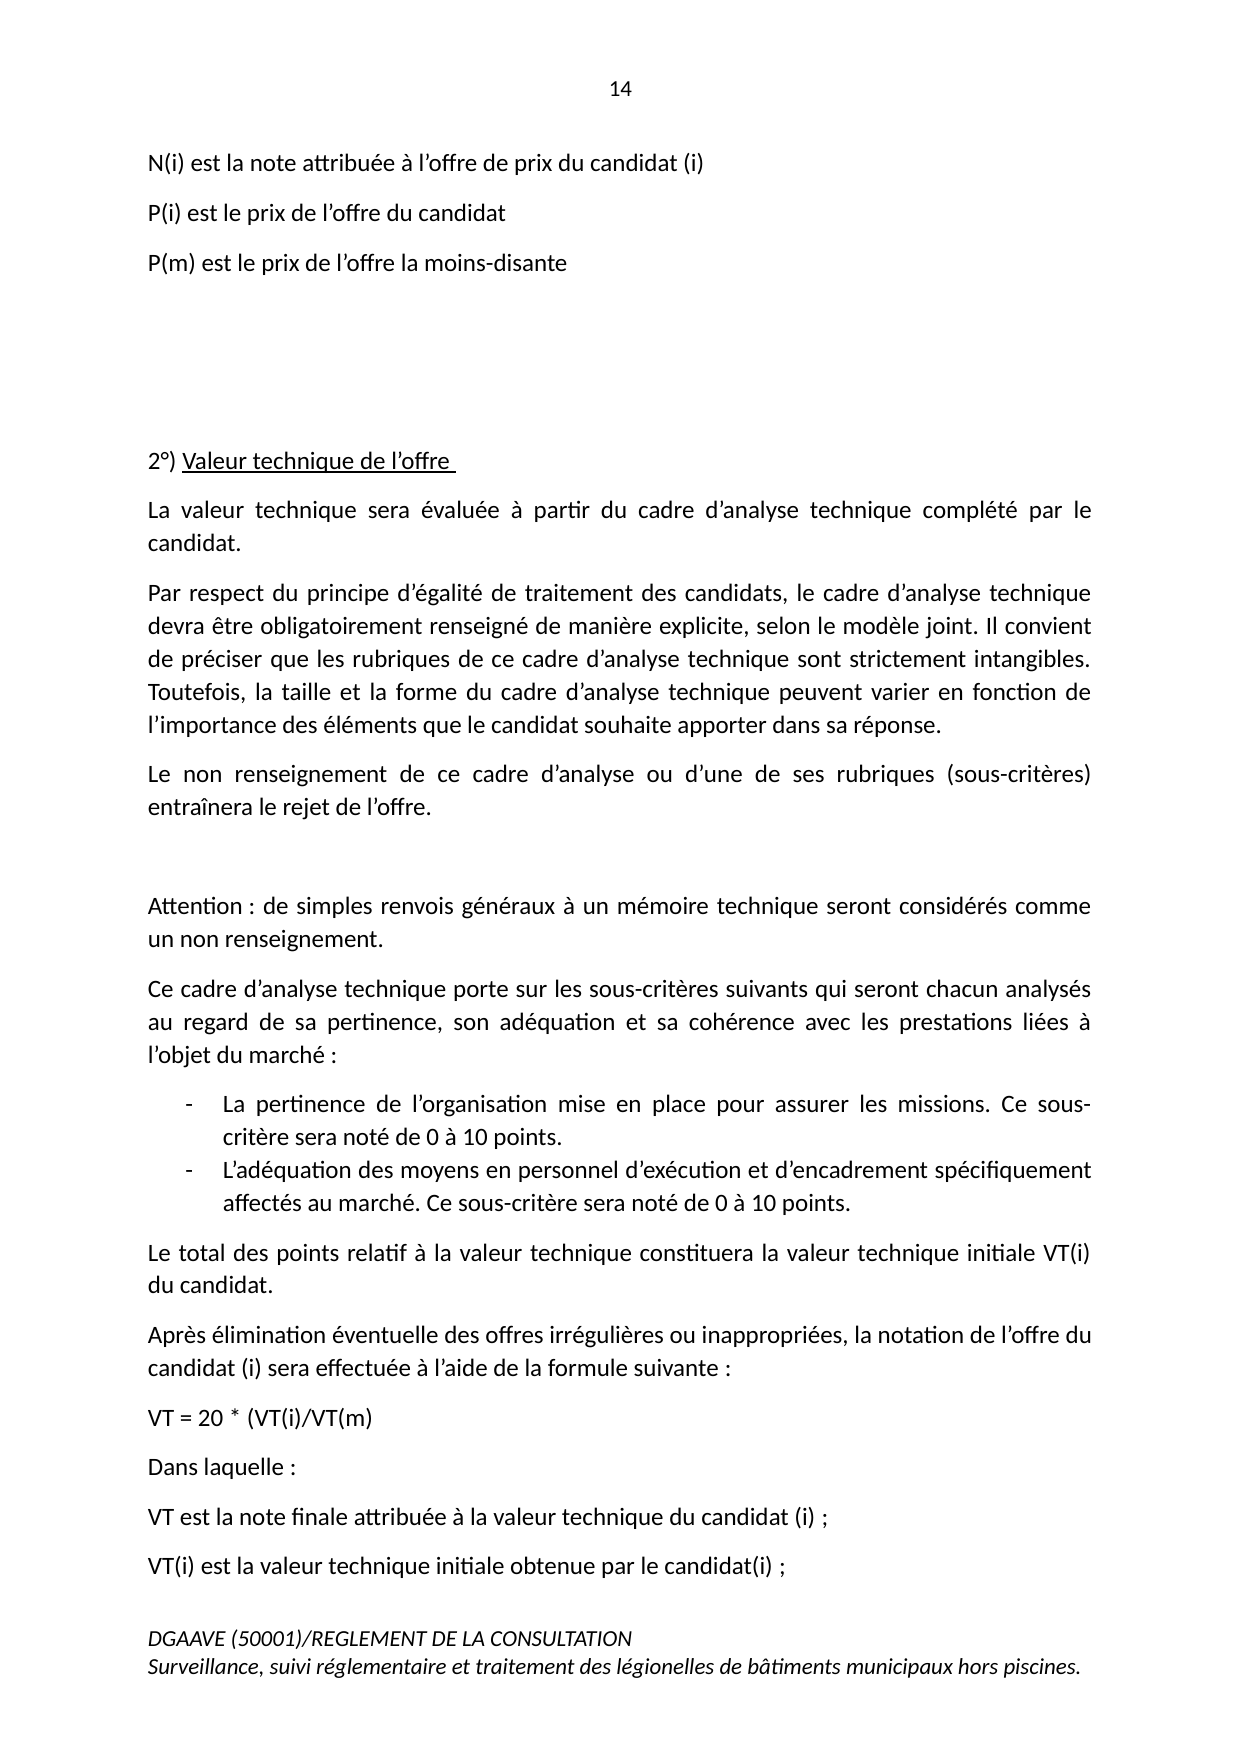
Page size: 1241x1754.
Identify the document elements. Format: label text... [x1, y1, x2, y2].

text Le total des points relatif à la valeur technique constituera la valeur technique initiale VT(i) du candidat. [148, 1237, 1093, 1300]
text 2°) Valeur technique de l’offre [148, 445, 1093, 476]
text Attention : de simples renvois généraux à un mémoire technique seront considérés comme un non renseignement. [148, 891, 1093, 954]
list L’adéquation des moyens en personnel d’exécution et d’encadrement spécifiquement affectés au marché. Ce sous-critère sera noté de 0 à 10 points. [185, 1154, 1093, 1218]
text Par respect du principe d’égalité de traitement des candidats, le cadre d’analyse technique devra être obligatoirement renseigné de manière explicite, selon le modèle joint. Il convient de préciser que les rubriques de ce cadre d’analyse technique sont strictement intangibles. Toutefois, la taille et la forme du cadre d’analyse technique peuvent varier en fonction de l’importance des éléments que le candidat souhaite apporter dans sa réponse. [148, 577, 1093, 739]
text VT = 20 * (VT(i)/VT(m) [148, 1402, 1093, 1432]
text Après élimination éventuelle des offres irrégulières ou inappropriées, la notation de l’offre du candidat (i) sera effectuée à l’aide de la formule suivante : [148, 1319, 1093, 1383]
list La pertinence de l’organisation mise en place pour assurer les missions. Ce sous-critère sera noté de 0 à 10 points. [185, 1088, 1093, 1152]
text VT est la note finale attribuée à la valeur technique du candidat (i) ; [148, 1501, 1093, 1531]
text Le non renseignement de ce cadre d’analyse ou d’une de ses rubriques (sous-critères) entraînera le rejet de l’offre. [148, 758, 1093, 822]
text La valeur technique sera évaluée à partir du cadre d’analyse technique complété par le candidat. [148, 495, 1093, 558]
text P(i) est le prix de l’offre du candidat [148, 197, 1093, 228]
text Ce cadre d’analyse technique porte sur les sous-critères suivants qui seront chacun analysés au regard de sa pertinence, son adéquation et sa cohérence avec les prestations liées à l’objet du marché : [148, 973, 1093, 1069]
text Dans laquelle : [148, 1451, 1093, 1482]
text VT(i) est la valeur technique initiale obtenue par le candidat(i) ; [148, 1551, 1093, 1581]
text P(m) est le prix de l’offre la moins-disante [148, 247, 1093, 277]
text N(i) est la note attribuée à l’offre de prix du candidat (i) [148, 148, 1093, 178]
